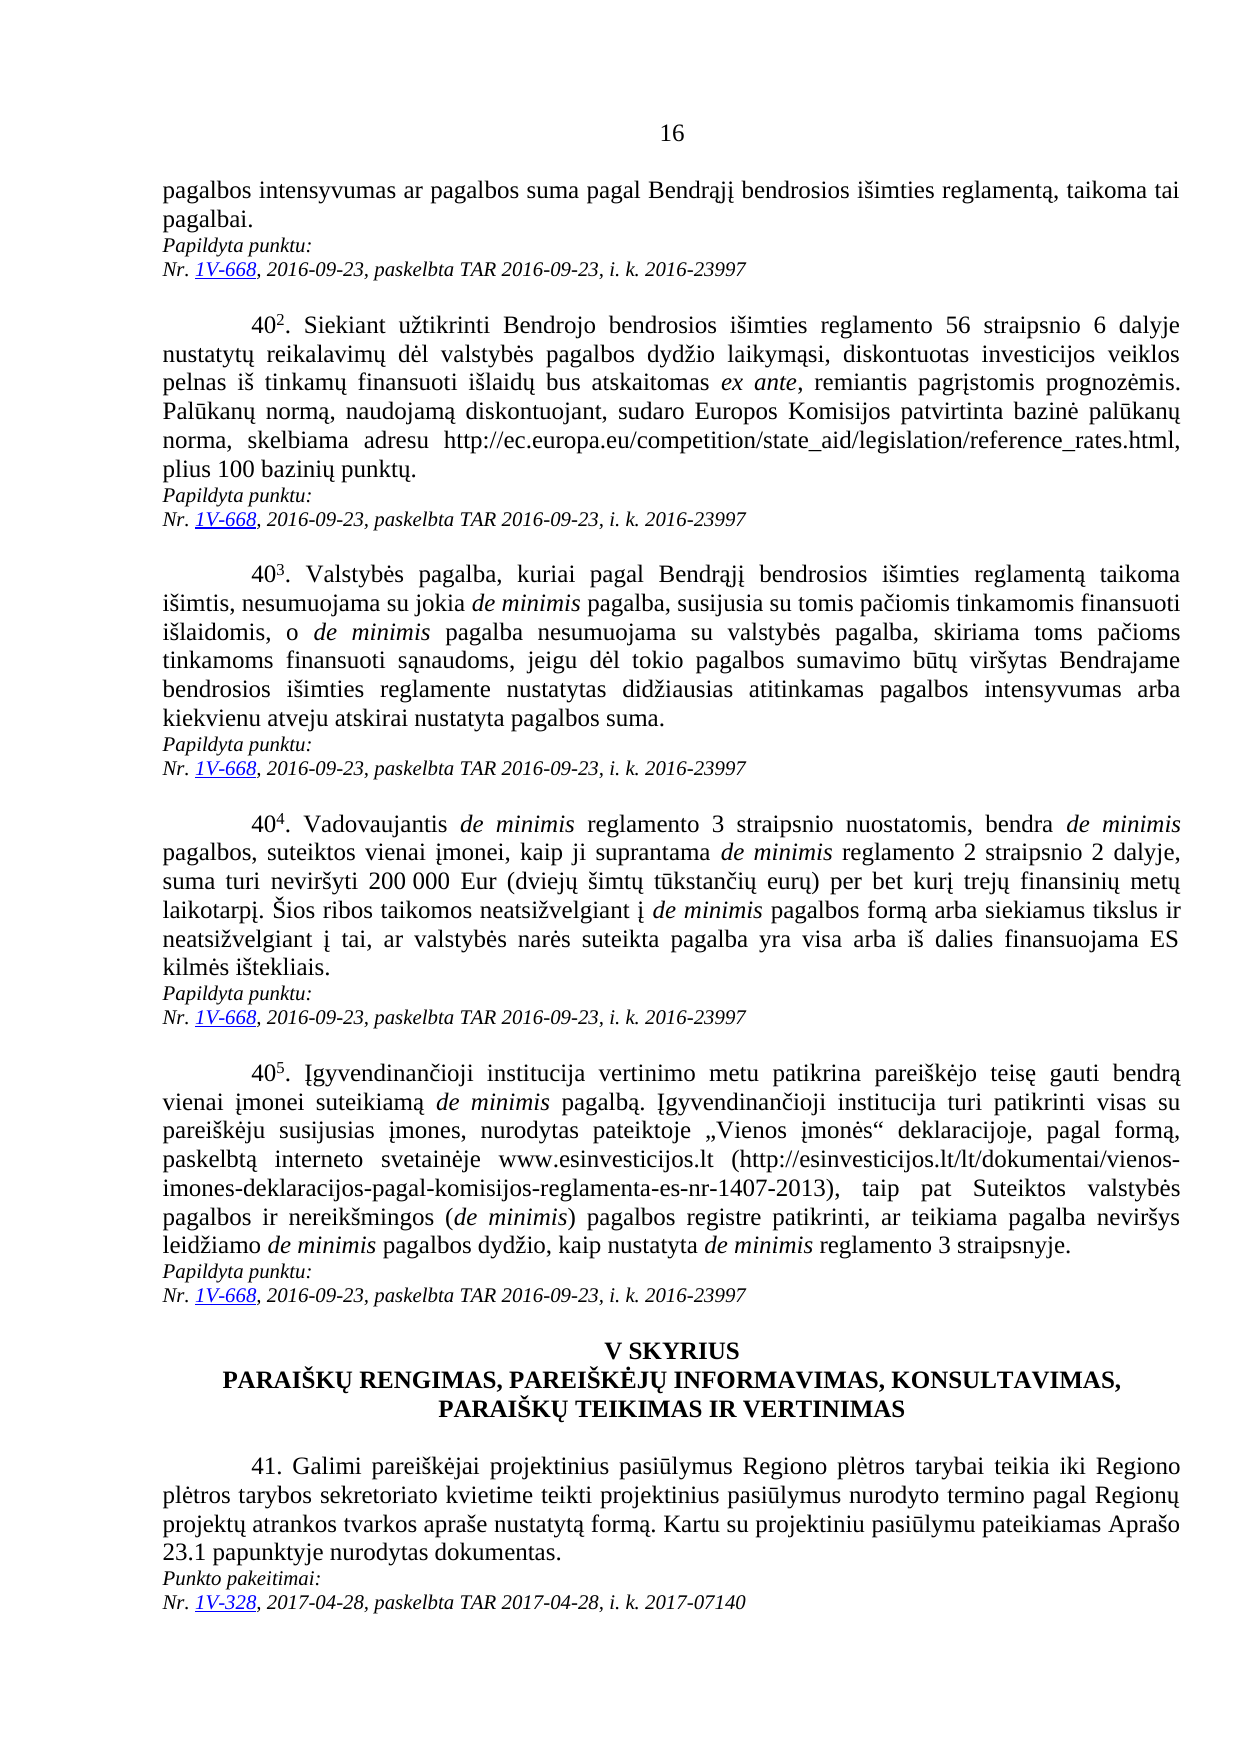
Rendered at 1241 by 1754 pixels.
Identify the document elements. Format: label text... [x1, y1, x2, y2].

text 403. Valstybės pagalba, kuriai pagal Bendrąjį bendrosios išimties reglamentą taikoma išimtis, nesumuojama su jokia de minimis pagalba, susijusia su tomis pačiomis tinkamomis finansuoti išlaidomis, o de minimis pagalba nesumuojama su valstybės pagalba, skiriama toms pačioms tinkamoms finansuoti sąnaudoms, jeigu dėl tokio pagalbos sumavimo būtų viršytas Bendrajame bendrosios išimties reglamente nustatytas didžiausias atitinkamas pagalbos intensyvumas arba kiekvienu atveju atskirai nustatyta pagalbos suma. [162, 559, 1181, 732]
text V SKYRIUS [162, 1336, 1181, 1365]
text Nr. 1V-668, 2016-09-23, paskelbta TAR 2016-09-23, i. k. 2016-23997 [162, 1283, 1181, 1307]
text pagalbos intensyvumas ar pagalbos suma pagal Bendrąjį bendrosios išimties reglamentą, taikoma tai pagalbai. [162, 176, 1181, 233]
text 41. Galimi pareiškėjai projektinius pasiūlymus Regiono plėtros tarybai teikia iki Regiono plėtros tarybos sekretoriato kvietime teikti projektinius pasiūlymus nurodyto termino pagal Regionų projektų atrankos tvarkos apraše nustatytą formą. Kartu su projektiniu pasiūlymu pateikiamas Aprašo 23.1 papunktyje nurodytas dokumentas. [162, 1451, 1181, 1566]
text Papildyta punktu: [162, 981, 1181, 1005]
text Nr. 1V-668, 2016-09-23, paskelbta TAR 2016-09-23, i. k. 2016-23997 [162, 756, 1181, 780]
text Papildyta punktu: [162, 732, 1181, 756]
text 402. Siekiant užtikrinti Bendrojo bendrosios išimties reglamento 56 straipsnio 6 dalyje nustatytų reikalavimų dėl valstybės pagalbos dydžio laikymąsi, diskontuotas investicijos veiklos pelnas iš tinkamų finansuoti išlaidų bus atskaitomas ex ante, remiantis pagrįstomis prognozėmis. Palūkanų normą, naudojamą diskontuojant, sudaro Europos Komisijos patvirtinta bazinė palūkanų norma, skelbiama adresu http://ec.europa.eu/competition/state_aid/legislation/reference_rates.html, plius 100 bazinių punktų. [162, 310, 1181, 482]
text 405. Įgyvendinančioji institucija vertinimo metu patikrina pareiškėjo teisę gauti bendrą vienai įmonei suteikiamą de minimis pagalbą. Įgyvendinančioji institucija turi patikrinti visas su pareiškėju susijusias įmones, nurodytas pateiktoje „Vienos įmonės“ deklaracijoje, pagal formą, paskelbtą interneto svetainėje www.esinvesticijos.lt (http://esinvesticijos.lt/lt/dokumentai/vienos-imones-deklaracijos-pagal-komisijos-reglamenta-es-nr-1407-2013), taip pat Suteiktos valstybės pagalbos ir nereikšmingos (de minimis) pagalbos registre patikrinti, ar teikiama pagalba neviršys leidžiamo de minimis pagalbos dydžio, kaip nustatyta de minimis reglamento 3 straipsnyje. [162, 1058, 1181, 1259]
text 404. Vadovaujantis de minimis reglamento 3 straipsnio nuostatomis, bendra de minimis pagalbos, suteiktos vienai įmonei, kaip ji suprantama de minimis reglamento 2 straipsnio 2 dalyje, suma turi neviršyti 200 000 Eur (dviejų šimtų tūkstančių eurų) per bet kurį trejų finansinių metų laikotarpį. Šios ribos taikomos neatsižvelgiant į de minimis pagalbos formą arba siekiamus tikslus ir neatsižvelgiant į tai, ar valstybės narės suteikta pagalba yra visa arba iš dalies finansuojama ES kilmės ištekliais. [162, 809, 1181, 981]
text Nr. 1V-668, 2016-09-23, paskelbta TAR 2016-09-23, i. k. 2016-23997 [162, 1005, 1181, 1029]
text PARAIŠKŲ RENGIMAS, PAREIŠKĖJŲ INFORMAVIMAS, KONSULTAVIMAS, PARAIŠKŲ TEIKIMAS IR VERTINIMAS [162, 1365, 1181, 1422]
text Nr. 1V-668, 2016-09-23, paskelbta TAR 2016-09-23, i. k. 2016-23997 [162, 257, 1181, 281]
text Papildyta punktu: [162, 1259, 1181, 1283]
text Papildyta punktu: [162, 233, 1181, 257]
text Papildyta punktu: [162, 482, 1181, 507]
text Nr. 1V-328, 2017-04-28, paskelbta TAR 2017-04-28, i. k. 2017-07140 [162, 1590, 1181, 1614]
text Punkto pakeitimai: [162, 1566, 1181, 1590]
text Nr. 1V-668, 2016-09-23, paskelbta TAR 2016-09-23, i. k. 2016-23997 [162, 507, 1181, 531]
